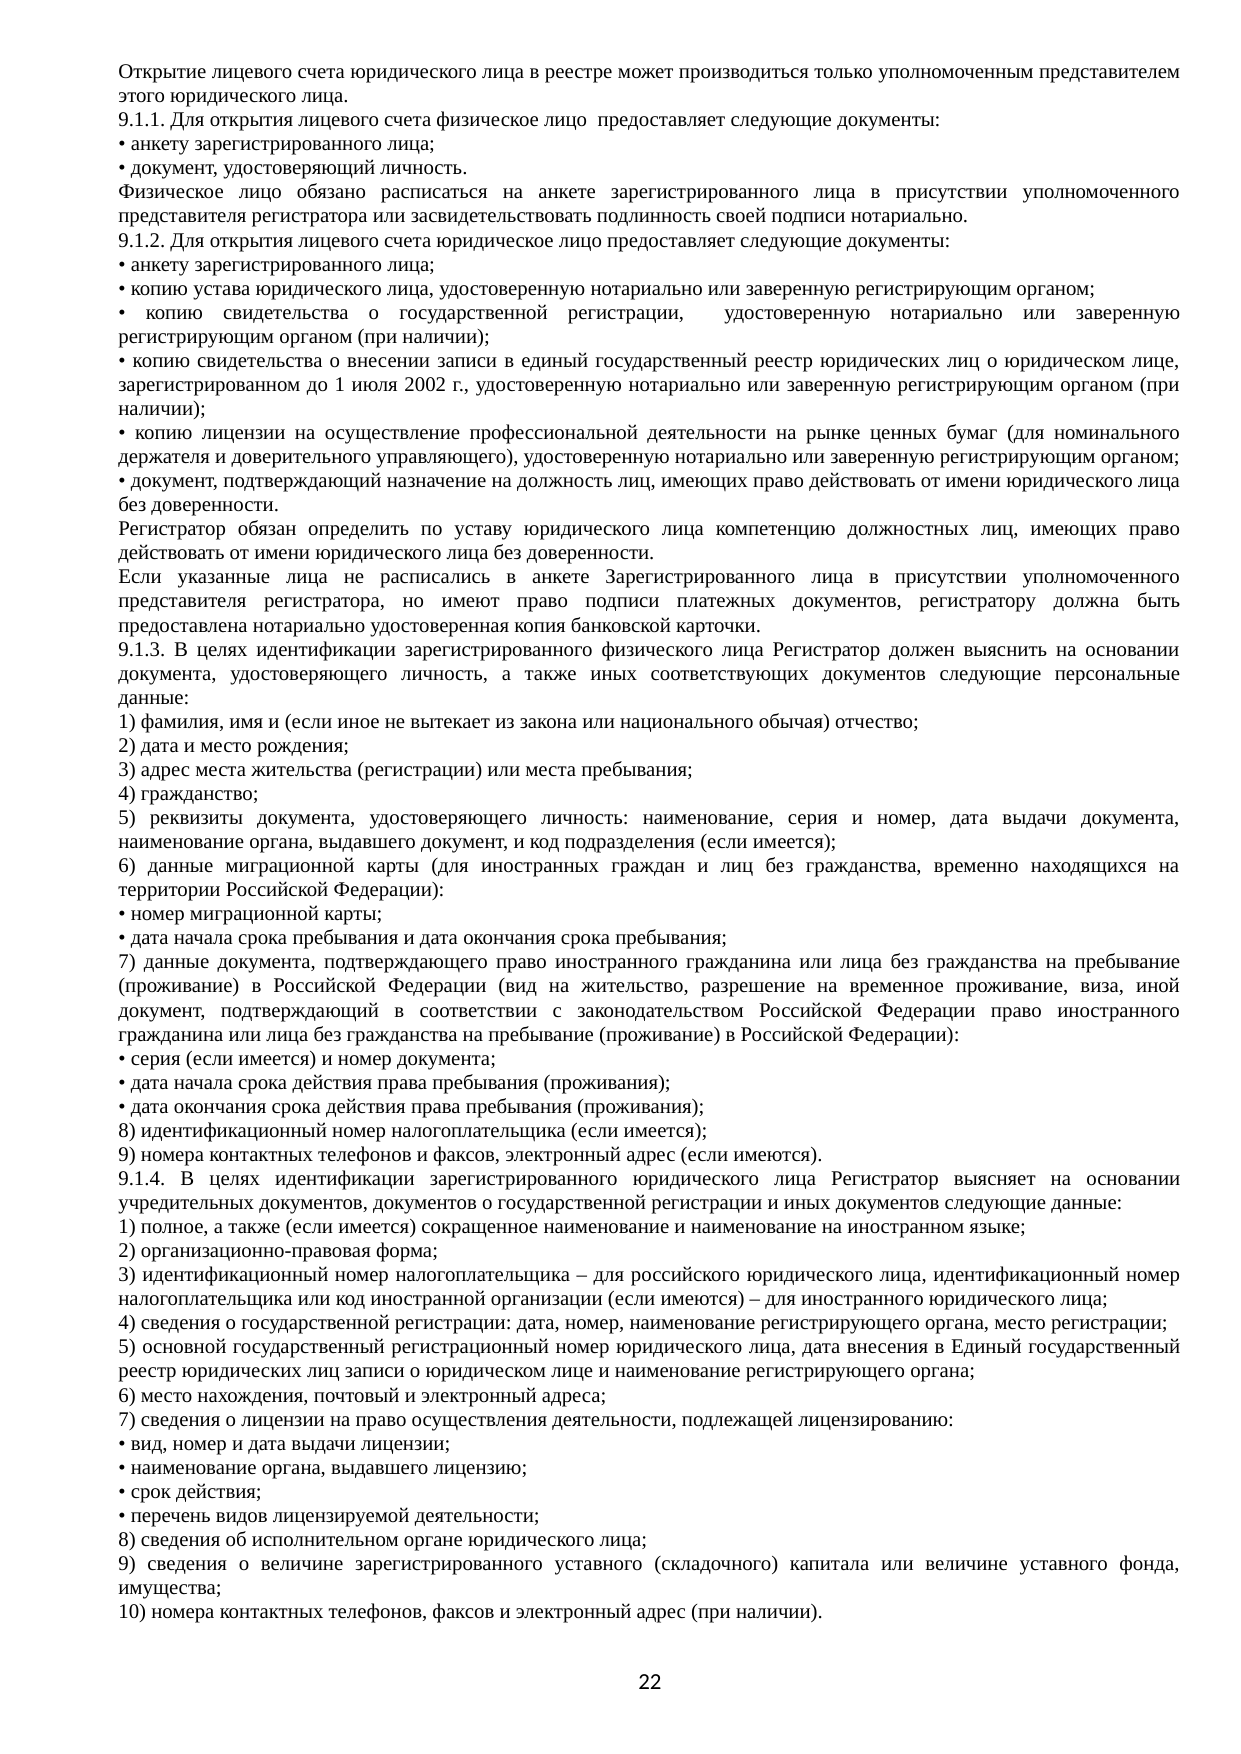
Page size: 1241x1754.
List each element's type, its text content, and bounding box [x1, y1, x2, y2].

text • копию свидетельства о государственной регистрации, удостоверенную нотариально или заверенную регистрирующим органом (при наличии); [118, 300, 1181, 348]
text • документ, удостоверяющий личность. [118, 155, 1181, 179]
text Если указанные лица не расписались в анкете Зарегистрированного лица в присутствии уполномоченного представителя регистратора, но имеют право подписи платежных документов, регистратору должна быть предоставлена нотариально удостоверенная копия банковской карточки. [118, 564, 1181, 637]
text 6) место нахождения, почтовый и электронный адреса; [118, 1382, 1181, 1407]
text 1) полное, а также (если имеется) сокращенное наименование и наименование на иностранном языке; [118, 1214, 1181, 1238]
text • копию лицензии на осуществление профессиональной деятельности на рынке ценных бумаг (для номинального держателя и доверительного управляющего), удостоверенную нотариально или заверенную регистрирующим органом; [118, 420, 1181, 468]
text • дата начала срока действия права пребывания (проживания); [118, 1070, 1181, 1094]
text 9.1.3. В целях идентификации зарегистрированного физического лица Регистратор должен выяснить на основании документа, удостоверяющего личность, а также иных соответствующих документов следующие персональные данные: [118, 637, 1181, 709]
text 8) идентификационный номер налогоплательщика (если имеется); [118, 1118, 1181, 1142]
text • наименование органа, выдавшего лицензию; [118, 1455, 1181, 1479]
text • серия (если имеется) и номер документа; [118, 1046, 1181, 1070]
text 9) номера контактных телефонов и факсов, электронный адрес (если имеются). [118, 1142, 1181, 1166]
text Открытие лицевого счета юридического лица в реестре может производиться только уполномоченным представителем этого юридического лица. [118, 59, 1181, 107]
text 8) сведения об исполнительном органе юридического лица; [118, 1527, 1181, 1551]
text • анкету зарегистрированного лица; [118, 131, 1181, 155]
text • анкету зарегистрированного лица; [118, 252, 1181, 276]
text 5) реквизиты документа, удостоверяющего личность: наименование, серия и номер, дата выдачи документа, наименование органа, выдавшего документ, и код подразделения (если имеется); [118, 805, 1181, 853]
text • дата начала срока пребывания и дата окончания срока пребывания; [118, 925, 1181, 949]
text Регистратор обязан определить по уставу юридического лица компетенцию должностных лиц, имеющих право действовать от имени юридического лица без доверенности. [118, 516, 1181, 564]
text • номер миграционной карты; [118, 901, 1181, 925]
text 4) сведения о государственной регистрации: дата, номер, наименование регистрирующего органа, место регистрации; [118, 1310, 1181, 1334]
text 7) сведения о лицензии на право осуществления деятельности, подлежащей лицензированию: [118, 1407, 1181, 1431]
text 2) организационно-правовая форма; [118, 1238, 1181, 1262]
text • вид, номер и дата выдачи лицензии; [118, 1431, 1181, 1455]
text • срок действия; [118, 1479, 1181, 1503]
text 10) номера контактных телефонов, факсов и электронный адрес (при наличии). [118, 1599, 1181, 1623]
text 3) адрес места жительства (регистрации) или места пребывания; [118, 757, 1181, 781]
text 6) данные миграционной карты (для иностранных граждан и лиц без гражданства, временно находящихся на территории Российской Федерации): [118, 853, 1181, 901]
text 5) основной государственный регистрационный номер юридического лица, дата внесения в Единый государственный реестр юридических лиц записи о юридическом лице и наименование регистрирующего органа; [118, 1334, 1181, 1382]
text 1) фамилия, имя и (если иное не вытекает из закона или национального обычая) отчество; [118, 709, 1181, 733]
text 7) данные документа, подтверждающего право иностранного гражданина или лица без гражданства на пребывание (проживание) в Российской Федерации (вид на жительство, разрешение на временное проживание, виза, иной документ, подтверждающий в соответствии с законодательством Российской Федерации право иностранного гражданина или лица без гражданства на пребывание (проживание) в Российской Федерации): [118, 949, 1181, 1046]
text 9.1.1. Для открытия лицевого счета физическое лицо предоставляет следующие документы: [118, 107, 1181, 131]
text 4) гражданство; [118, 781, 1181, 805]
text 2) дата и место рождения; [118, 733, 1181, 757]
text • копию свидетельства о внесении записи в единый государственный реестр юридических лиц о юридическом лице, зарегистрированном до 1 июля 2002 г., удостоверенную нотариально или заверенную регистрирующим органом (при наличии); [118, 348, 1181, 420]
text 9) сведения о величине зарегистрированного уставного (складочного) капитала или величине уставного фонда, имущества; [118, 1551, 1181, 1599]
text • копию устава юридического лица, удостоверенную нотариально или заверенную регистрирующим органом; [118, 276, 1181, 300]
text • документ, подтверждающий назначение на должность лиц, имеющих право действовать от имени юридического лица без доверенности. [118, 468, 1181, 516]
text 9.1.2. Для открытия лицевого счета юридическое лицо предоставляет следующие документы: [118, 227, 1181, 252]
text 9.1.4. В целях идентификации зарегистрированного юридического лица Регистратор выясняет на основании учредительных документов, документов о государственной регистрации и иных документов следующие данные: [118, 1166, 1181, 1214]
text • перечень видов лицензируемой деятельности; [118, 1503, 1181, 1527]
text Физическое лицо обязано расписаться на анкете зарегистрированного лица в присутствии уполномоченного представителя регистратора или засвидетельствовать подлинность своей подписи нотариально. [118, 179, 1181, 227]
text 3) идентификационный номер налогоплательщика – для российского юридического лица, идентификационный номер налогоплательщика или код иностранной организации (если имеются) – для иностранного юридического лица; [118, 1262, 1181, 1310]
text • дата окончания срока действия права пребывания (проживания); [118, 1094, 1181, 1118]
